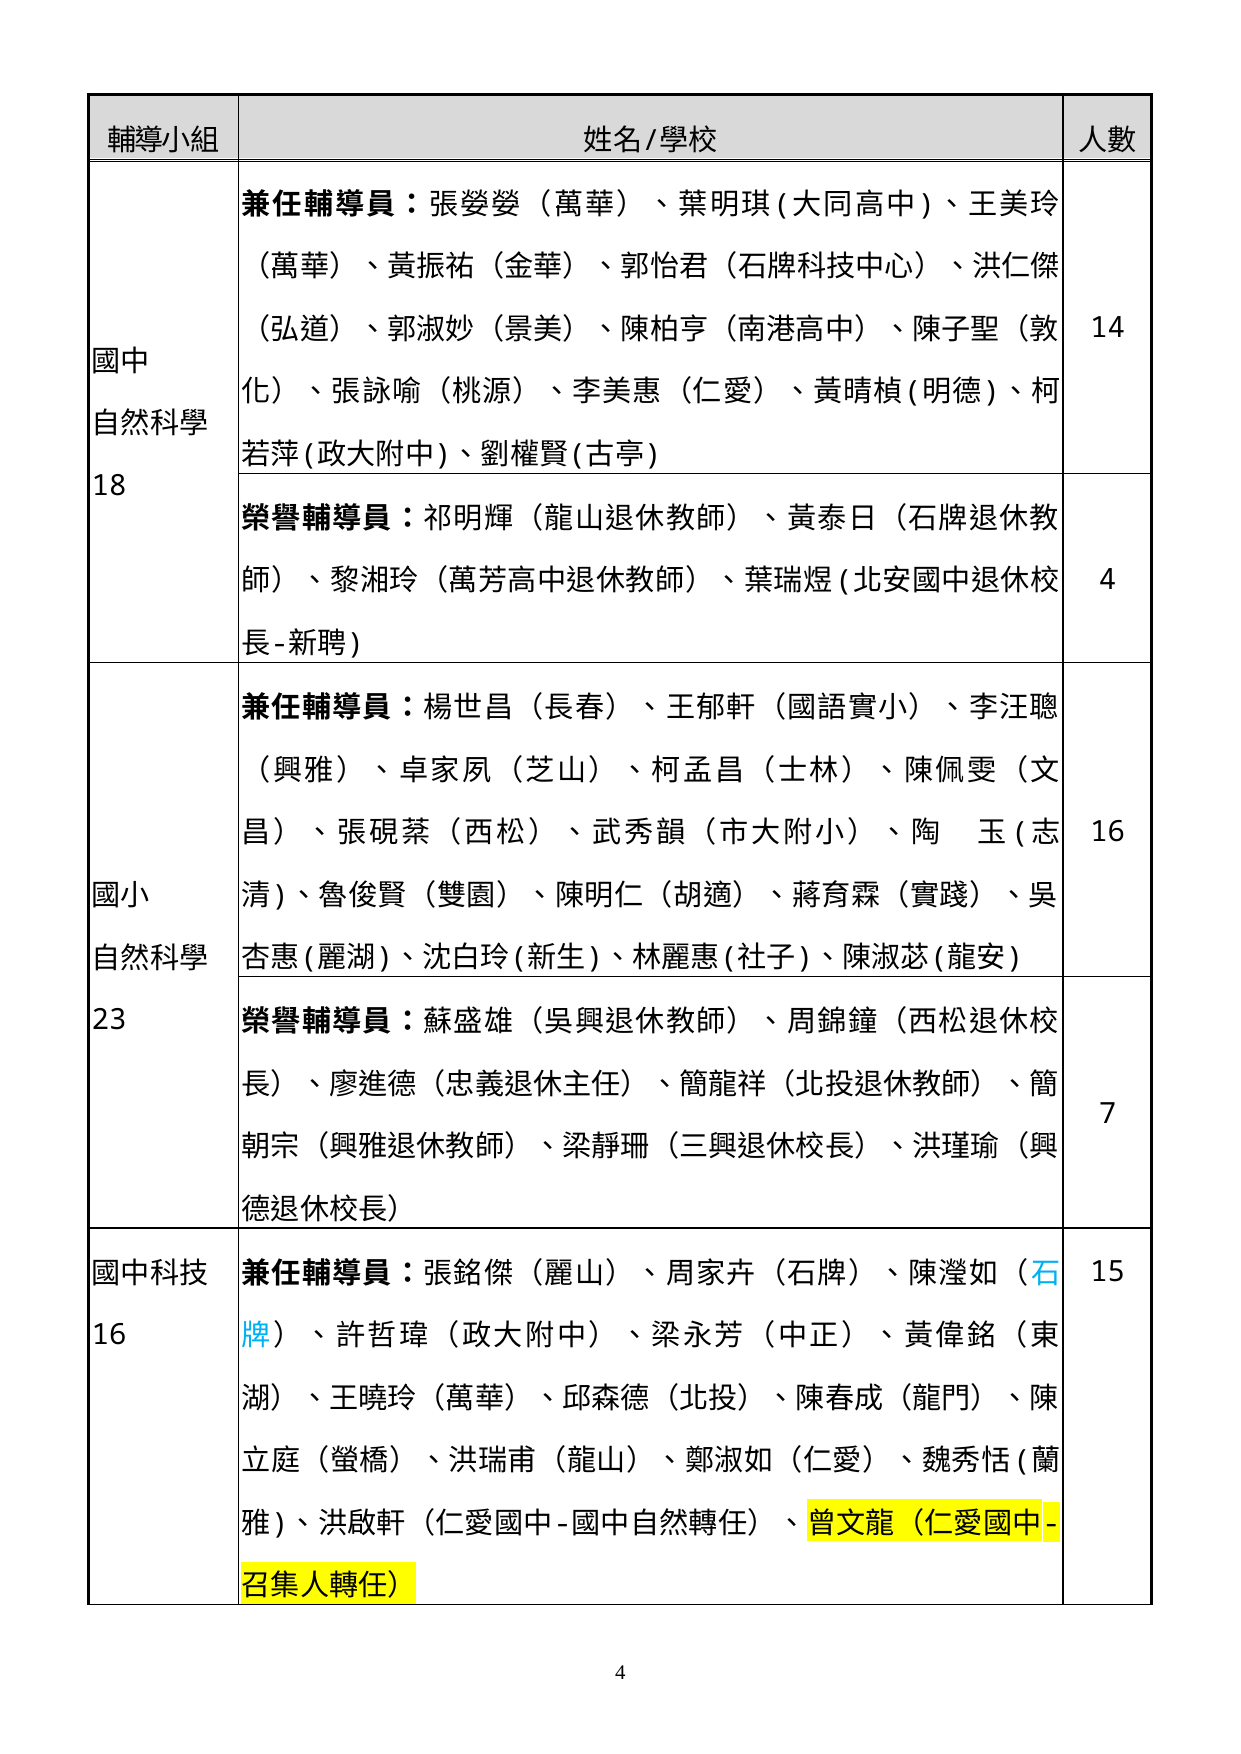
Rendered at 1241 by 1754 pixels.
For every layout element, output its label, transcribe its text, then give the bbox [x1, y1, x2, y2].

table_cell 榮譽輔導員：祁明輝（龍山退休教師）、黃泰日（石牌退休教師）、黎湘玲（萬芳高中退休教師）、葉瑞煜(北安國中退休校長-新聘) [239, 474, 1062, 662]
table_cell 14 [1064, 162, 1150, 472]
table_cell 國中科技 16 [90, 1229, 238, 1604]
table_cell 兼任輔導員：張銘傑（麗山）、周家卉（石牌）、陳瀅如（石牌）、許哲瑋（政大附中）、梁永芳（中正）、黃偉銘（東湖）、王曉玲（萬華）、邱森德（北投）、陳春成（龍門）、陳立庭（螢橋）、洪瑞甫（龍山）、鄭淑如（仁愛）、魏秀恬(蘭雅)、洪啟軒（仁愛國中-國中自然轉任）、曾文龍（仁愛國中-召集人轉任） [239, 1229, 1062, 1604]
table_cell 7 [1064, 977, 1150, 1227]
table_cell 國小 自然科學 23 [90, 663, 238, 1227]
table_cell 國中 自然科學 18 [90, 162, 238, 662]
table_cell 兼任輔導員：張嫈嫈（萬華）、葉明琪(大同高中)、王美玲（萬華）、黃振祐（金華）、郭怡君（石牌科技中心）、洪仁傑（弘道）、郭淑妙（景美）、陳柏亨（南港高中）、陳子聖（敦化）、張詠喻（桃源）、李美惠（仁愛）、黃晴楨(明德)、柯若萍(政大附中)、劉權賢(古亭) [239, 162, 1062, 472]
table_header 姓名/學校 [239, 96, 1062, 158]
table_cell 15 [1064, 1229, 1150, 1604]
table_header 人數 [1064, 96, 1150, 158]
table_cell 兼任輔導員：楊世昌（長春）、王郁軒（國語實小）、李汪聰（興雅）、卓家夙（芝山）、柯孟昌（士林）、陳佩雯（文昌）、張硯棻（西松）、武秀韻（市大附小）、陶 玉(志清)、魯俊賢（雙園）、陳明仁（胡適）、蔣育霖（實踐）、吳杏惠(麗湖)、沈白玲(新生)、林麗惠(社子)、陳淑苾(龍安) [239, 663, 1062, 976]
table_cell 4 [1064, 474, 1150, 662]
table_cell 榮譽輔導員：蘇盛雄（吳興退休教師）、周錦鐘（西松退休校長）、廖進德（忠義退休主任）、簡龍祥（北投退休教師）、簡朝宗（興雅退休教師）、梁靜珊（三興退休校長）、洪瑾瑜（興德退休校長） [239, 977, 1062, 1227]
table_cell 16 [1064, 663, 1150, 976]
table_header 輔導小組 [90, 96, 238, 158]
